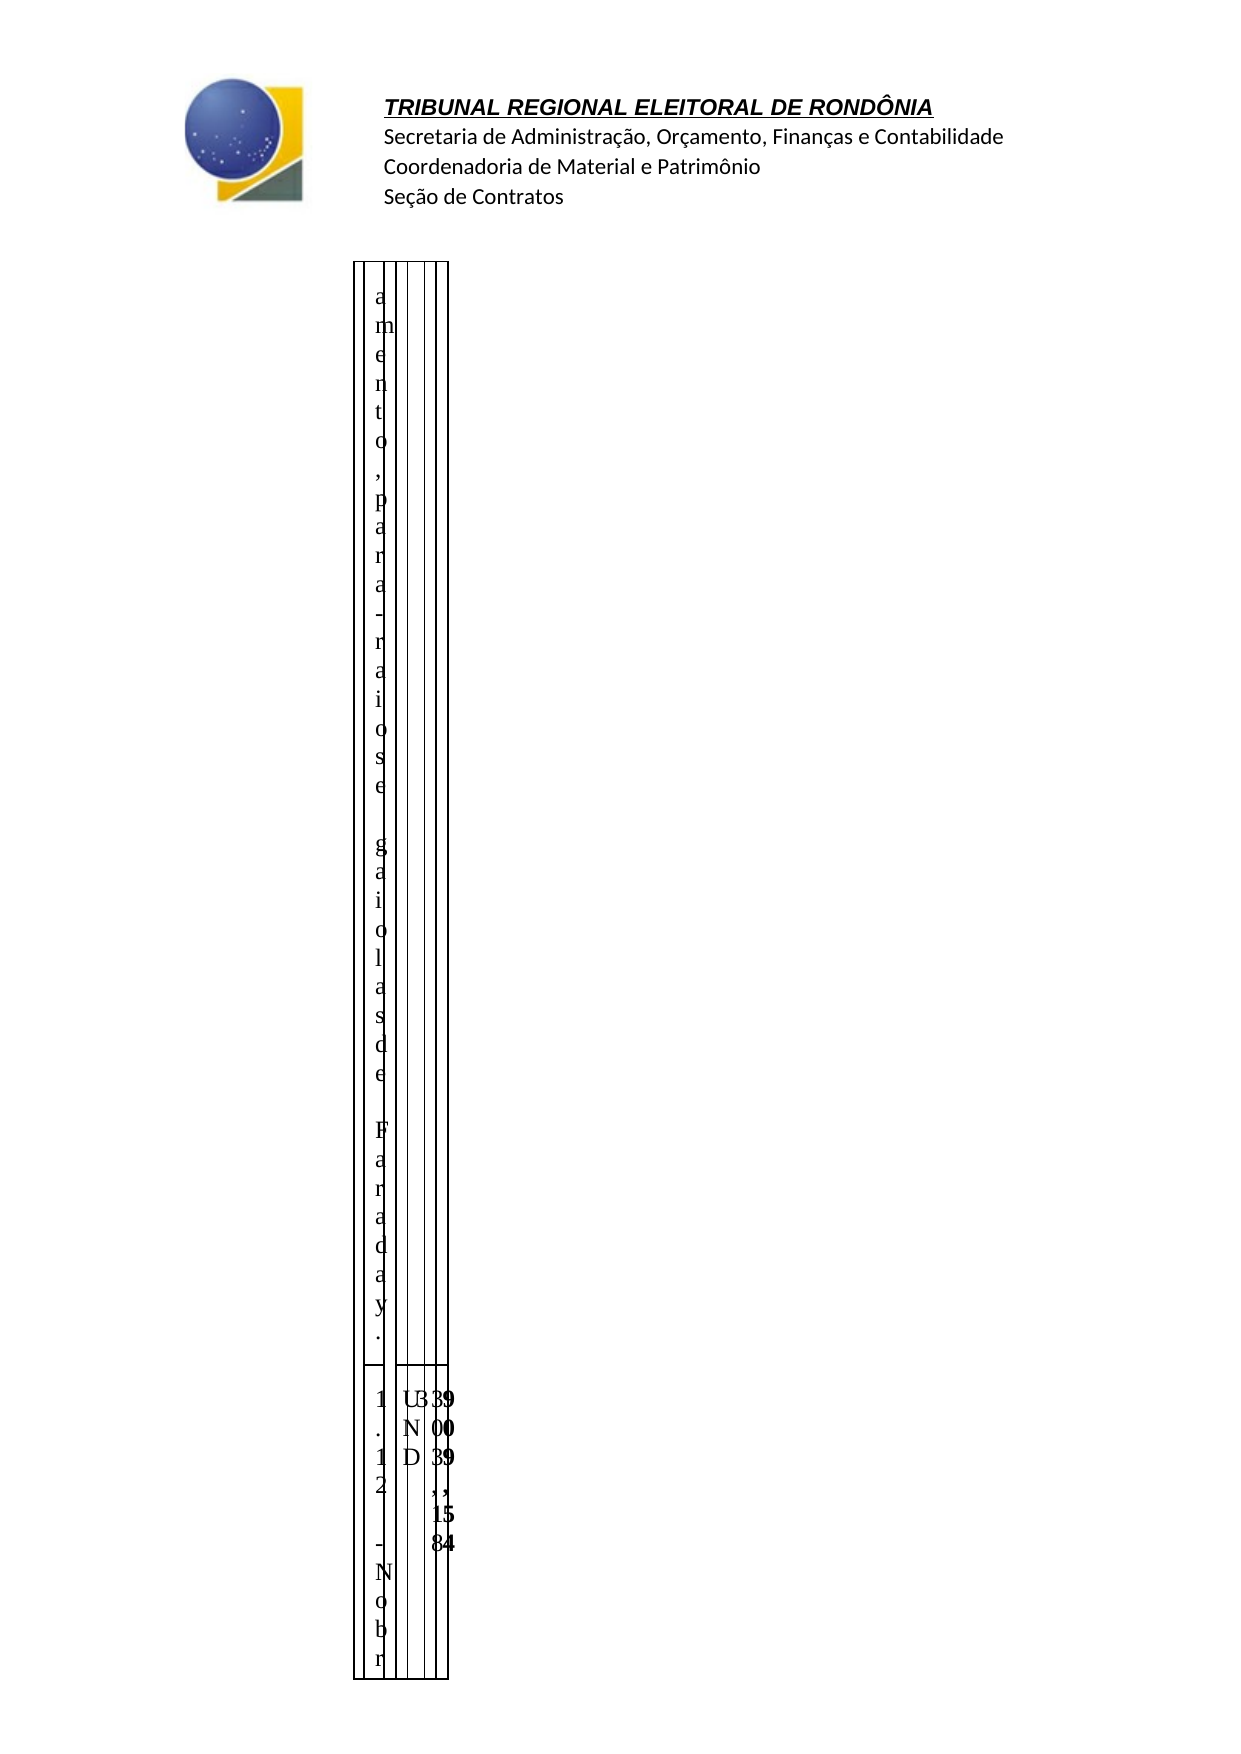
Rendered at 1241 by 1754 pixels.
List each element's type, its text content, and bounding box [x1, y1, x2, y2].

table_cell 1.530,99 [437, 262, 447, 1364]
table_cell 01 [355, 262, 363, 1678]
table_cell 909,54 [437, 1548, 447, 1678]
table_cell UND [397, 262, 407, 1364]
table_cell UND [397, 1366, 407, 1678]
table_cell 3 [408, 262, 424, 1364]
table_cell 3 [408, 1366, 424, 1406]
table_cell 909,54 [437, 1429, 447, 1546]
table_cell 1.12 - Nobreaks marca Eaton de 12 KVA cada, agrupados em rack, trifásicos (220V - 3F+N+T), incluindo banco integrado de baterias. [365, 1366, 383, 1678]
table_cell 303,18 [425, 1366, 435, 1678]
table_cell 7716 [385, 262, 395, 1678]
table_cell 909,54 [437, 1366, 447, 1435]
table_cell 3 [408, 1450, 416, 1464]
table_cell 3 [408, 1405, 424, 1678]
table_cell 510,33 [425, 262, 435, 1364]
table_cell 1.11 - Sistemas de Proteção de Descarga Atmosféricas - SPDA: compreendem aterramento, para-raios e gaiolas de Faraday. [365, 262, 383, 1364]
